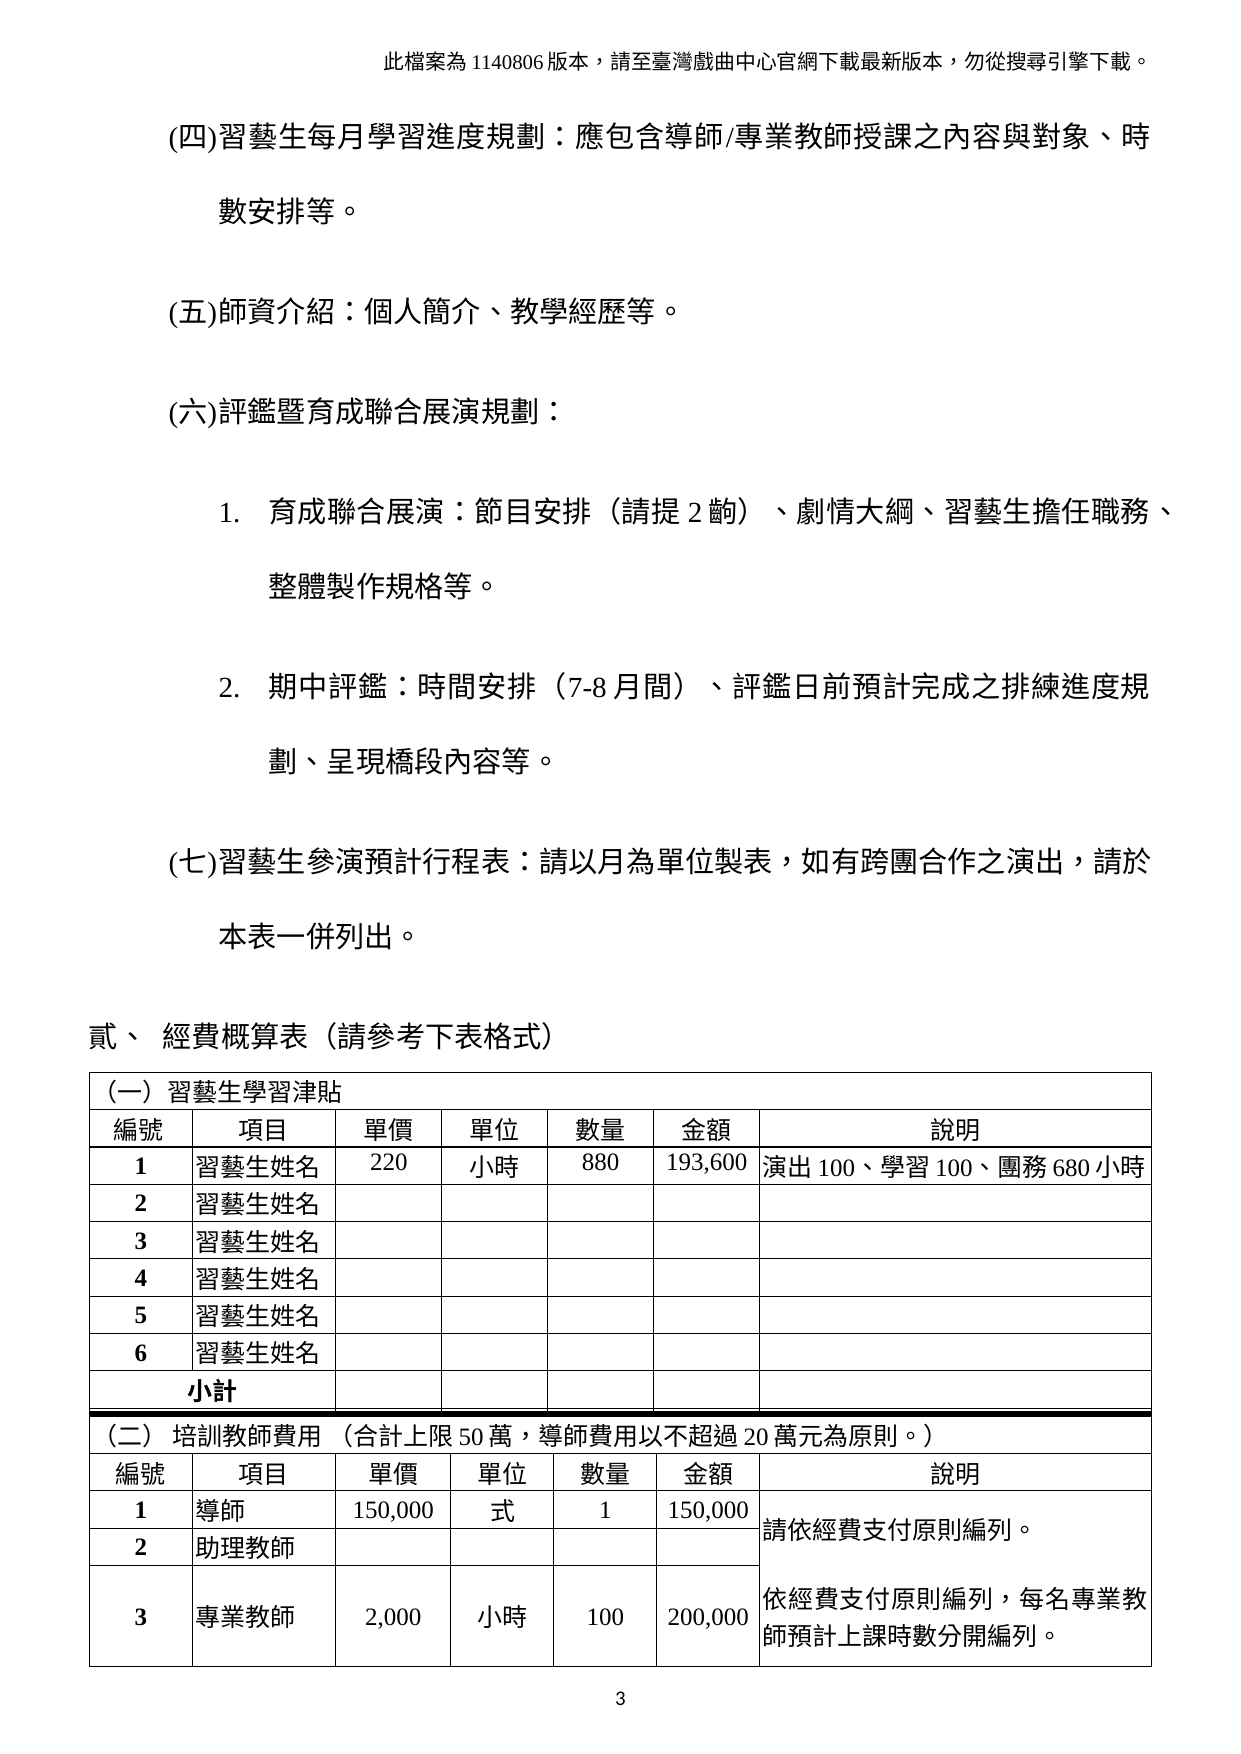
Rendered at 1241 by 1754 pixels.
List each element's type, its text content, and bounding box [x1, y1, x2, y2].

table_cell [654, 1297, 759, 1333]
list 師資介紹：個人簡介、教學經歷等。 [168, 272, 1152, 347]
table_cell 習藝生姓名 [193, 1334, 335, 1370]
table_cell [654, 1259, 759, 1296]
table_cell 金額 [657, 1454, 759, 1490]
table_cell 193,600 [654, 1148, 759, 1184]
table_cell 助理教師 [193, 1529, 335, 1565]
table_cell 小計 [90, 1371, 335, 1407]
table_cell [451, 1529, 553, 1565]
table_cell 220 [336, 1148, 441, 1184]
table_cell 單位 [442, 1110, 547, 1146]
list 期中評鑑：時間安排（7-8月間）、評鑑日前預計完成之排練進度規劃、呈現橋段內容等。 [218, 647, 1152, 797]
table_cell 5 [90, 1297, 192, 1333]
table_cell [548, 1185, 653, 1221]
table_cell 單價 [336, 1110, 441, 1146]
table_cell 說明 [760, 1454, 1151, 1490]
table_cell [336, 1222, 441, 1258]
table_cell [760, 1185, 1151, 1221]
table_cell [654, 1222, 759, 1258]
table_cell 數量 [548, 1110, 653, 1146]
table_cell [554, 1529, 656, 1565]
table_cell 導師 [193, 1491, 335, 1528]
table_cell [760, 1222, 1151, 1258]
table_cell 編號 [90, 1454, 192, 1490]
table_cell [336, 1185, 441, 1221]
table_cell 2,000 [336, 1566, 450, 1666]
table_cell [336, 1259, 441, 1296]
table_cell 小時 [451, 1566, 553, 1666]
table_cell 150,000 [657, 1491, 759, 1528]
table_cell [548, 1371, 653, 1407]
table_cell [760, 1297, 1151, 1333]
table_cell 單位 [451, 1454, 553, 1490]
table_cell [442, 1371, 547, 1407]
table_cell 依經費支付原則編列，每名專業教師預計上課時數分開編列。 [760, 1565, 1151, 1666]
table_cell 2 [90, 1529, 192, 1565]
table_cell 項目 [193, 1110, 335, 1146]
table_cell 100 [554, 1566, 656, 1666]
table_cell 說明 [760, 1110, 1151, 1146]
table_cell [654, 1185, 759, 1221]
table_cell 3 [90, 1566, 192, 1666]
table_cell 小時 [442, 1148, 547, 1184]
table_cell 150,000 [336, 1491, 450, 1528]
table_cell [654, 1371, 759, 1407]
table_cell [336, 1529, 450, 1565]
table_cell 習藝生姓名 [193, 1185, 335, 1221]
table_cell 單價 [336, 1454, 450, 1490]
table_cell [760, 1334, 1151, 1370]
table_cell [336, 1297, 441, 1333]
table_cell （二） 培訓教師費用 （合計上限50萬，導師費用以不超過20萬元為原則。） [90, 1417, 1151, 1453]
table_cell 習藝生姓名 [193, 1259, 335, 1296]
table_cell 演出100、學習100、團務680小時 [760, 1148, 1151, 1184]
table_cell 式 [451, 1491, 553, 1528]
table_cell 習藝生姓名 [193, 1222, 335, 1258]
table_cell 2 [90, 1185, 192, 1221]
table_cell 專業教師 [193, 1566, 335, 1666]
table_cell [760, 1259, 1151, 1296]
table_cell [442, 1259, 547, 1296]
table_cell 習藝生姓名 [193, 1148, 335, 1184]
table_cell [548, 1259, 653, 1296]
list 習藝生參演預計行程表：請以月為單位製表，如有跨團合作之演出，請於本表一併列出。 [168, 822, 1152, 972]
table_cell 數量 [554, 1454, 656, 1490]
table_cell [760, 1371, 1151, 1407]
table_cell [548, 1334, 653, 1370]
table_cell 項目 [193, 1454, 335, 1490]
table_cell [442, 1222, 547, 1258]
table_cell [442, 1185, 547, 1221]
table_cell 4 [90, 1259, 192, 1296]
table_cell [336, 1334, 441, 1370]
table_cell 1 [90, 1148, 192, 1184]
list 評鑑暨育成聯合展演規劃： [168, 372, 1152, 447]
table_cell [442, 1334, 547, 1370]
table_cell [336, 1371, 441, 1407]
table_cell [548, 1222, 653, 1258]
table_cell [548, 1297, 653, 1333]
table_cell 200,000 [657, 1566, 759, 1666]
table_cell 金額 [654, 1110, 759, 1146]
list 經費概算表（請參考下表格式） [89, 997, 1152, 1072]
table_cell 習藝生姓名 [193, 1297, 335, 1333]
table_cell [442, 1297, 547, 1333]
table_cell [657, 1529, 759, 1565]
table_cell 請依經費支付原則編列。 [760, 1491, 1151, 1565]
table_cell 6 [90, 1334, 192, 1370]
list 習藝生每月學習進度規劃：應包含導師/專業教師授課之內容與對象、時數安排等。 [168, 97, 1152, 247]
table_cell 1 [90, 1491, 192, 1528]
table_cell 3 [90, 1222, 192, 1258]
list 育成聯合展演：節目安排（請提2齣）、劇情大綱、習藝生擔任職務、整體製作規格等。 [218, 472, 1152, 622]
table_cell 編號 [90, 1110, 192, 1146]
table_cell 1 [554, 1491, 656, 1528]
table_cell [654, 1334, 759, 1370]
table_header （一）習藝生學習津貼 [90, 1073, 1151, 1109]
table_cell 880 [548, 1148, 653, 1184]
